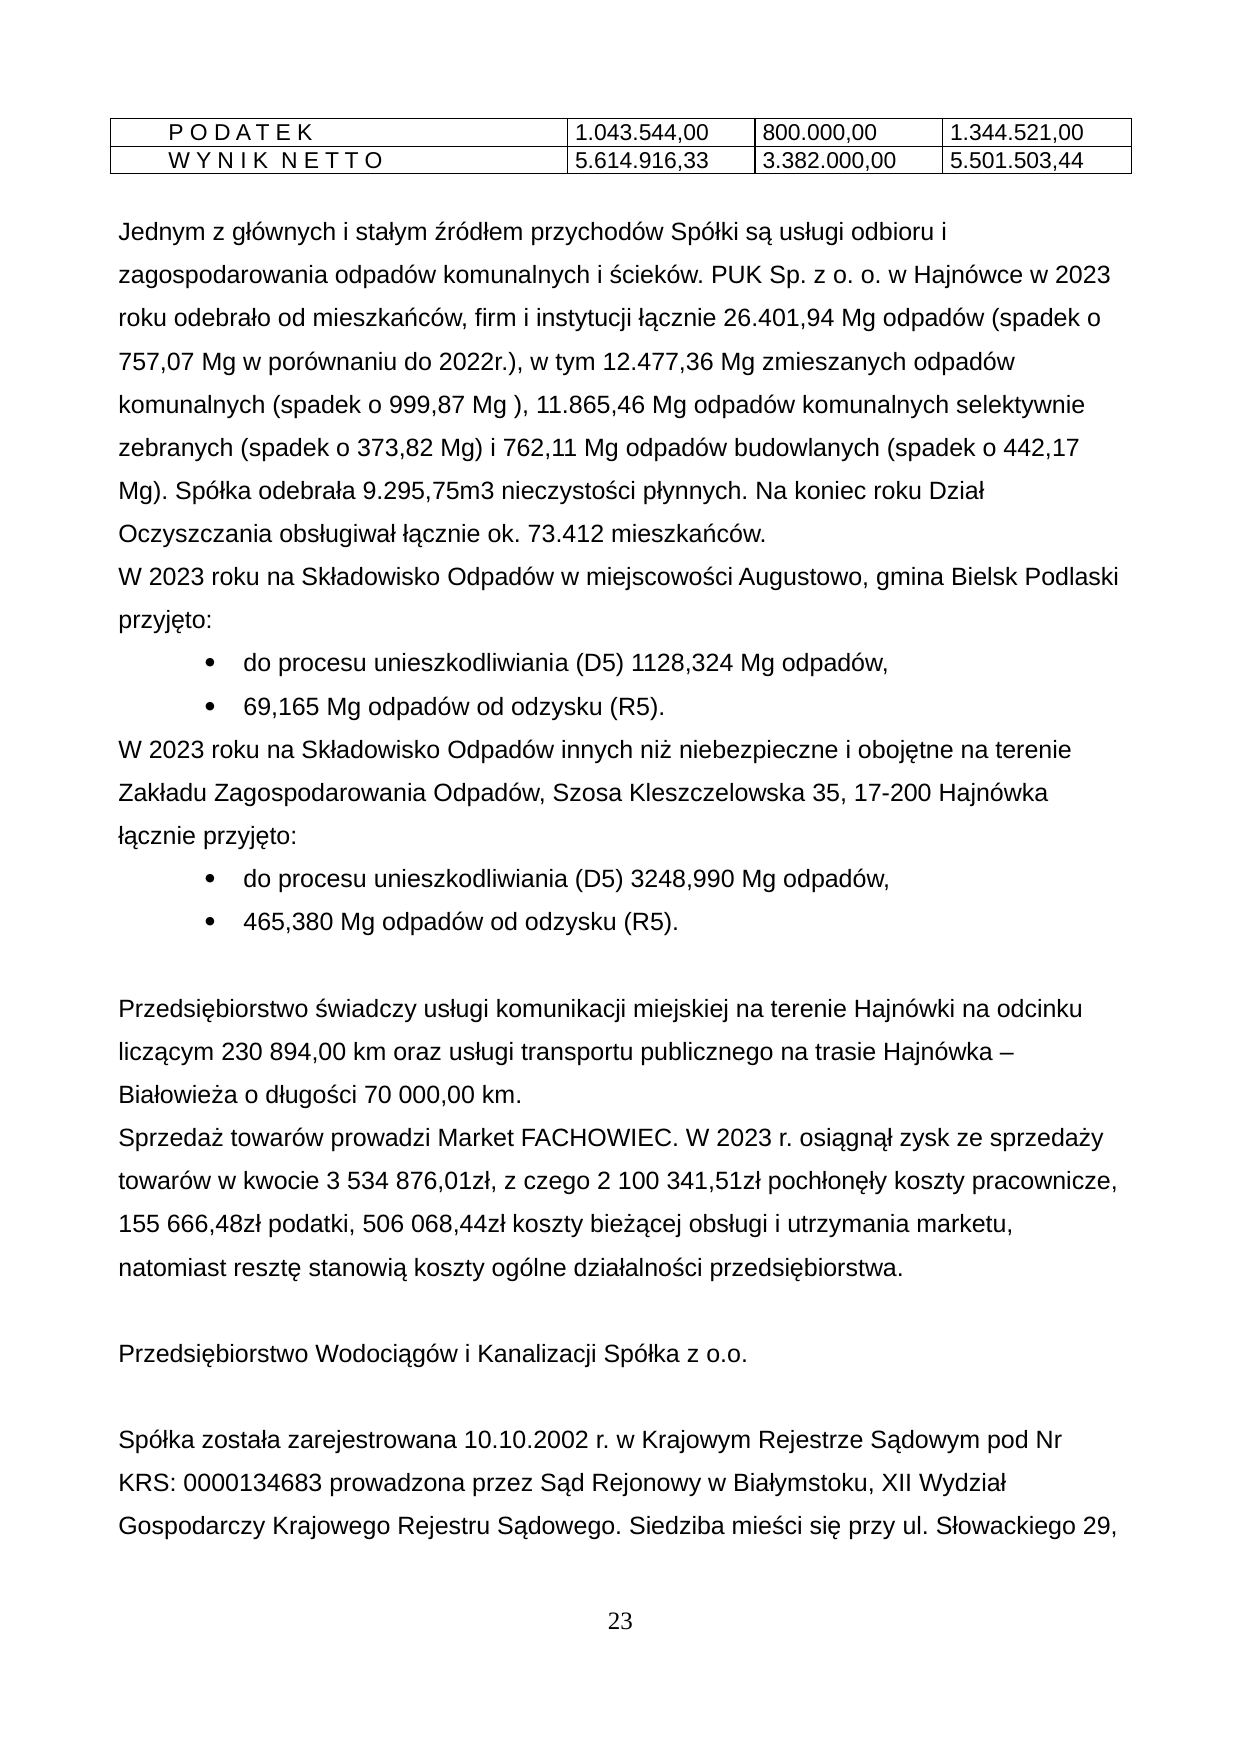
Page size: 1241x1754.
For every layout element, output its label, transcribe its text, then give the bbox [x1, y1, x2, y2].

list 465,380 Mg odpadów od odzysku (R5). [206, 907, 1122, 936]
text W 2023 roku na Składowisko Odpadów w miejscowości Augustowo, gmina Bielsk Podlaski przyjęto: [118, 562, 1122, 634]
table_cell 1.344.521,00 [943, 119, 1131, 146]
table_cell P O D A T E K [111, 119, 567, 146]
table_cell 3.382.000,00 [756, 147, 942, 173]
text Przedsiębiorstwo świadczy usługi komunikacji miejskiej na terenie Hajnówki na odcinku liczącym 230 894,00 km oraz usługi transportu publicznego na trasie Hajnówka – Białowieża o długości 70 000,00 km. [118, 994, 1122, 1109]
table_cell 800.000,00 [756, 119, 942, 146]
text Spółka została zarejestrowana 10.10.2002 r. w Krajowym Rejestrze Sądowym pod Nr KRS: 0000134683 prowadzona przez Sąd Rejonowy w Białymstoku, XII Wydział Gospodarczy Krajowego Rejestru Sądowego. Siedziba mieści się przy ul. Słowackiego 29, [118, 1425, 1122, 1540]
list 69,165 Mg odpadów od odzysku (R5). [206, 692, 1122, 720]
table_cell 5.614.916,33 [568, 147, 754, 173]
list do procesu unieszkodliwiania (D5) 3248,990 Mg odpadów, [206, 864, 1122, 893]
table_cell 1.043.544,00 [568, 119, 754, 146]
list do procesu unieszkodliwiania (D5) 1128,324 Mg odpadów, [206, 648, 1122, 677]
table_cell W Y N I K N E T T O [111, 147, 567, 173]
text W 2023 roku na Składowisko Odpadów innych niż niebezpieczne i obojętne na terenie Zakładu Zagospodarowania Odpadów, Szosa Kleszczelowska 35, 17-200 Hajnówka łącznie przyjęto: [118, 735, 1122, 850]
table_cell 5.501.503,44 [943, 147, 1131, 173]
text Jednym z głównych i stałym źródłem przychodów Spółki są usługi odbioru i zagospodarowania odpadów komunalnych i ścieków. PUK Sp. z o. o. w Hajnówce w 2023 roku odebrało od mieszkańców, firm i instytucji łącznie 26.401,94 Mg odpadów (spadek o 757,07 Mg w porównaniu do 2022r.), w tym 12.477,36 Mg zmieszanych odpadów komunalnych (spadek o 999,87 Mg ), 11.865,46 Mg odpadów komunalnych selektywnie zebranych (spadek o 373,82 Mg) i 762,11 Mg odpadów budowlanych (spadek o 442,17 Mg). Spółka odebrała 9.295,75m3 nieczystości płynnych. Na koniec roku Dział Oczyszczania obsługiwał łącznie ok. 73.412 mieszkańców. [118, 217, 1122, 548]
text Sprzedaż towarów prowadzi Market FACHOWIEC. W 2023 r. osiągnął zysk ze sprzedaży towarów w kwocie 3 534 876,01zł, z czego 2 100 341,51zł pochłonęły koszty pracownicze, 155 666,48zł podatki, 506 068,44zł koszty bieżącej obsługi i utrzymania marketu, natomiast resztę stanowią koszty ogólne działalności przedsiębiorstwa. [118, 1123, 1122, 1281]
text Przedsiębiorstwo Wodociągów i Kanalizacji Spółka z o.o. [118, 1339, 1122, 1367]
